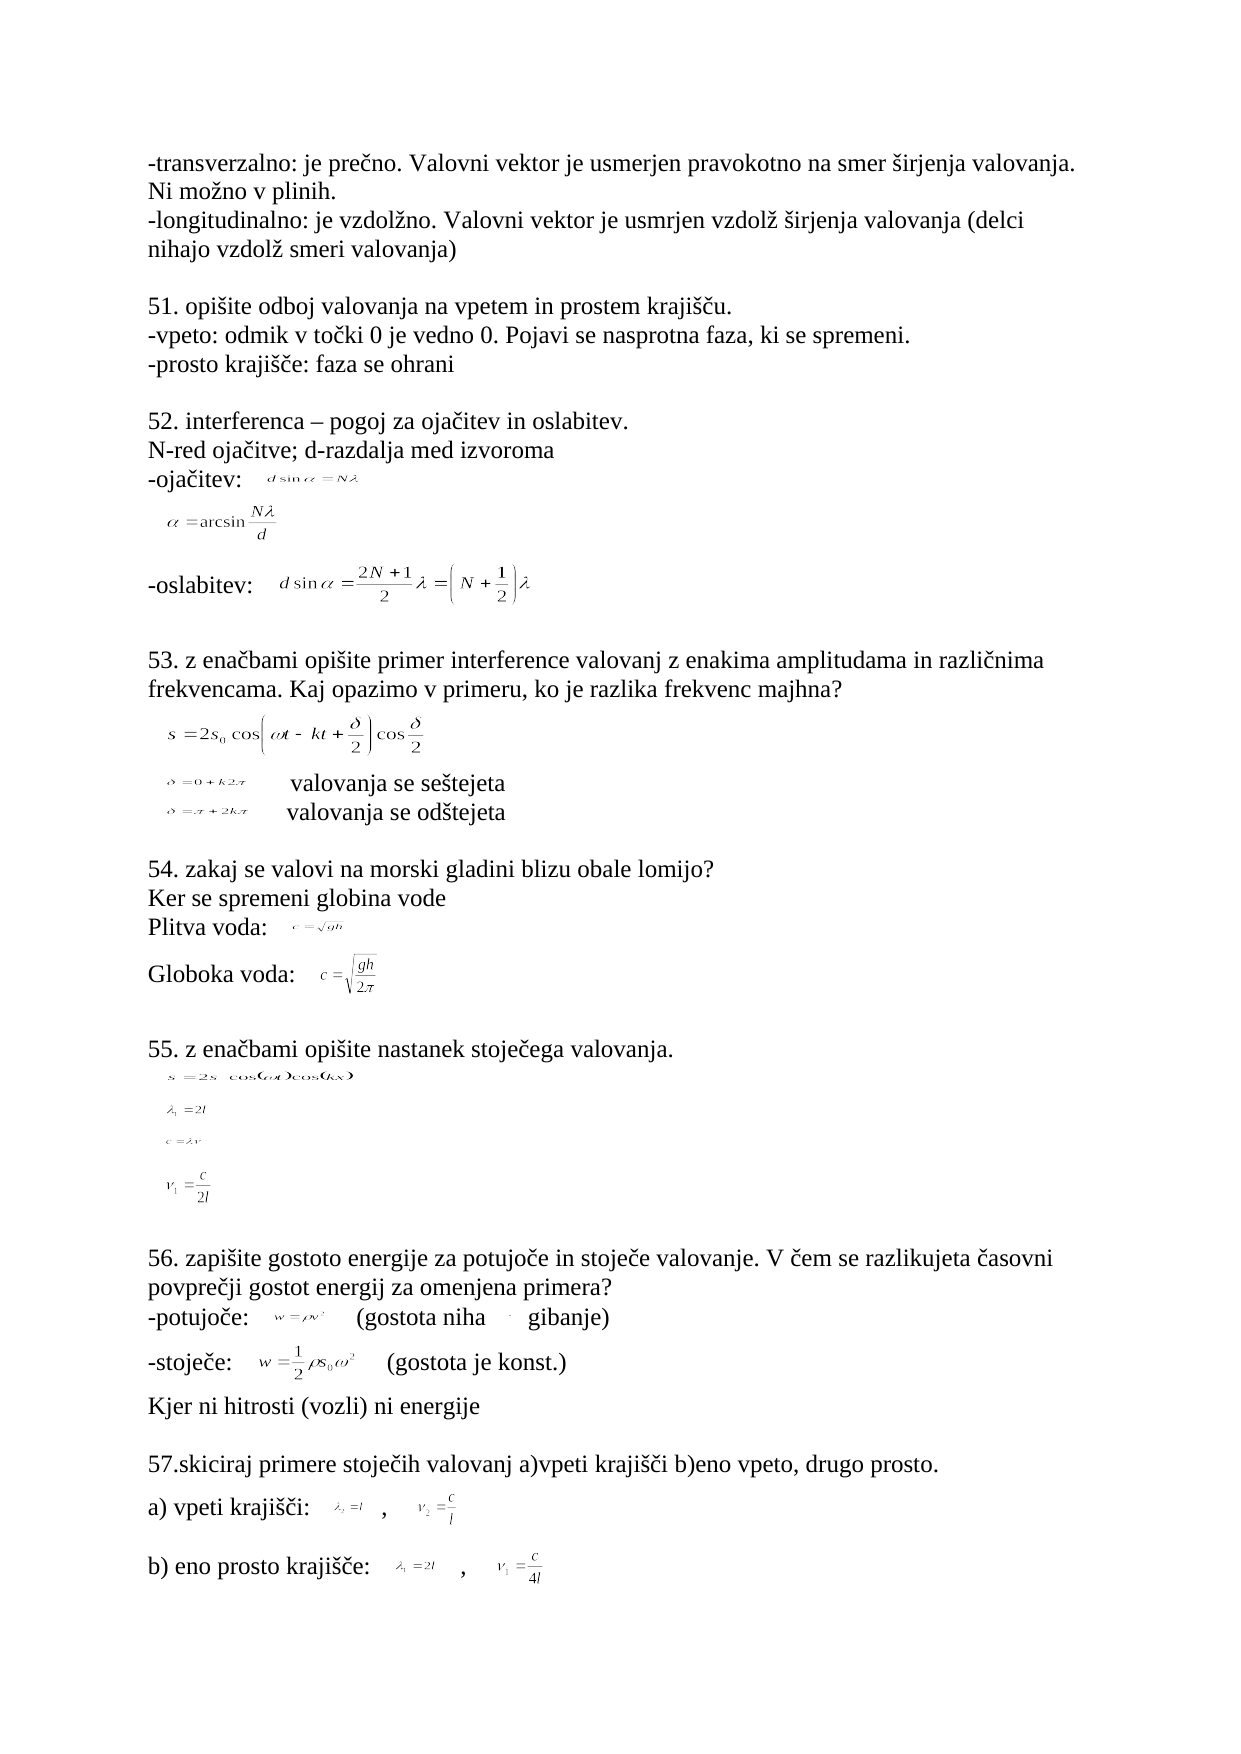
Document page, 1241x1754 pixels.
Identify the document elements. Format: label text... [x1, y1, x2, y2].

text -vpeto: odmik v točki 0 je vedno 0. Pojavi se nasprotna faza, ki se spremeni. [148, 320, 1093, 349]
text 52. interferenca – pogoj za ojačitev in oslabitev. [148, 406, 1093, 435]
text 55. z enačbami opišite nastanek stoječega valovanja. [148, 1034, 1093, 1063]
text valovanja se seštejeta [148, 768, 1093, 797]
text 51. opišite odboj valovanja na vpetem in prostem krajišču. [148, 291, 1093, 320]
text Globoka voda: [148, 941, 1093, 1005]
text 53. z enačbami opišite primer interference valovanj z enakima amplitudama in različnima frekvencama. Kaj opazimo v primeru, ko je razlika frekvenc majhna? [148, 645, 1093, 703]
text Plitva voda: [148, 912, 1093, 941]
text -longitudinalno: je vzdolžno. Valovni vektor je usmrjen vzdolž širjenja valovanja (delci nihajo vzdolž smeri valovanja) [148, 205, 1093, 263]
text -prosto krajišče: faza se ohrani [148, 349, 1093, 378]
text N-red ojačitve; d-razdalja med izvoroma [148, 435, 1093, 464]
text 57.skiciraj primere stoječih valovanj a)vpeti krajišči b)eno vpeto, drugo prosto. [148, 1449, 1093, 1477]
text -stoječe: (gostota je konst.) [148, 1332, 1093, 1391]
text b) eno prosto krajišče: , [148, 1536, 1093, 1595]
text 54. zakaj se valovi na morski gladini blizu obale lomijo? [148, 854, 1093, 883]
text -transverzalno: je prečno. Valovni vektor je usmerjen pravokotno na smer širjenja valovanja. Ni možno v plinih. [148, 148, 1093, 205]
text -oslabitev: [148, 552, 1093, 617]
text -potujoče: (gostota niha gibanje) [148, 1301, 1093, 1332]
text Ker se spremeni globina vode [148, 883, 1093, 912]
text a) vpeti krajišči: , [148, 1477, 1093, 1536]
text 56. zapišite gostoto energije za potujoče in stoječe valovanje. V čem se razlikujeta časovni povprečji gostot energij za omenjena primera? [148, 1243, 1093, 1301]
text Kjer ni hitrosti (vozli) ni energije [148, 1391, 1093, 1420]
text -ojačitev: [148, 464, 1093, 493]
text valovanja se odštejeta [148, 797, 1093, 825]
